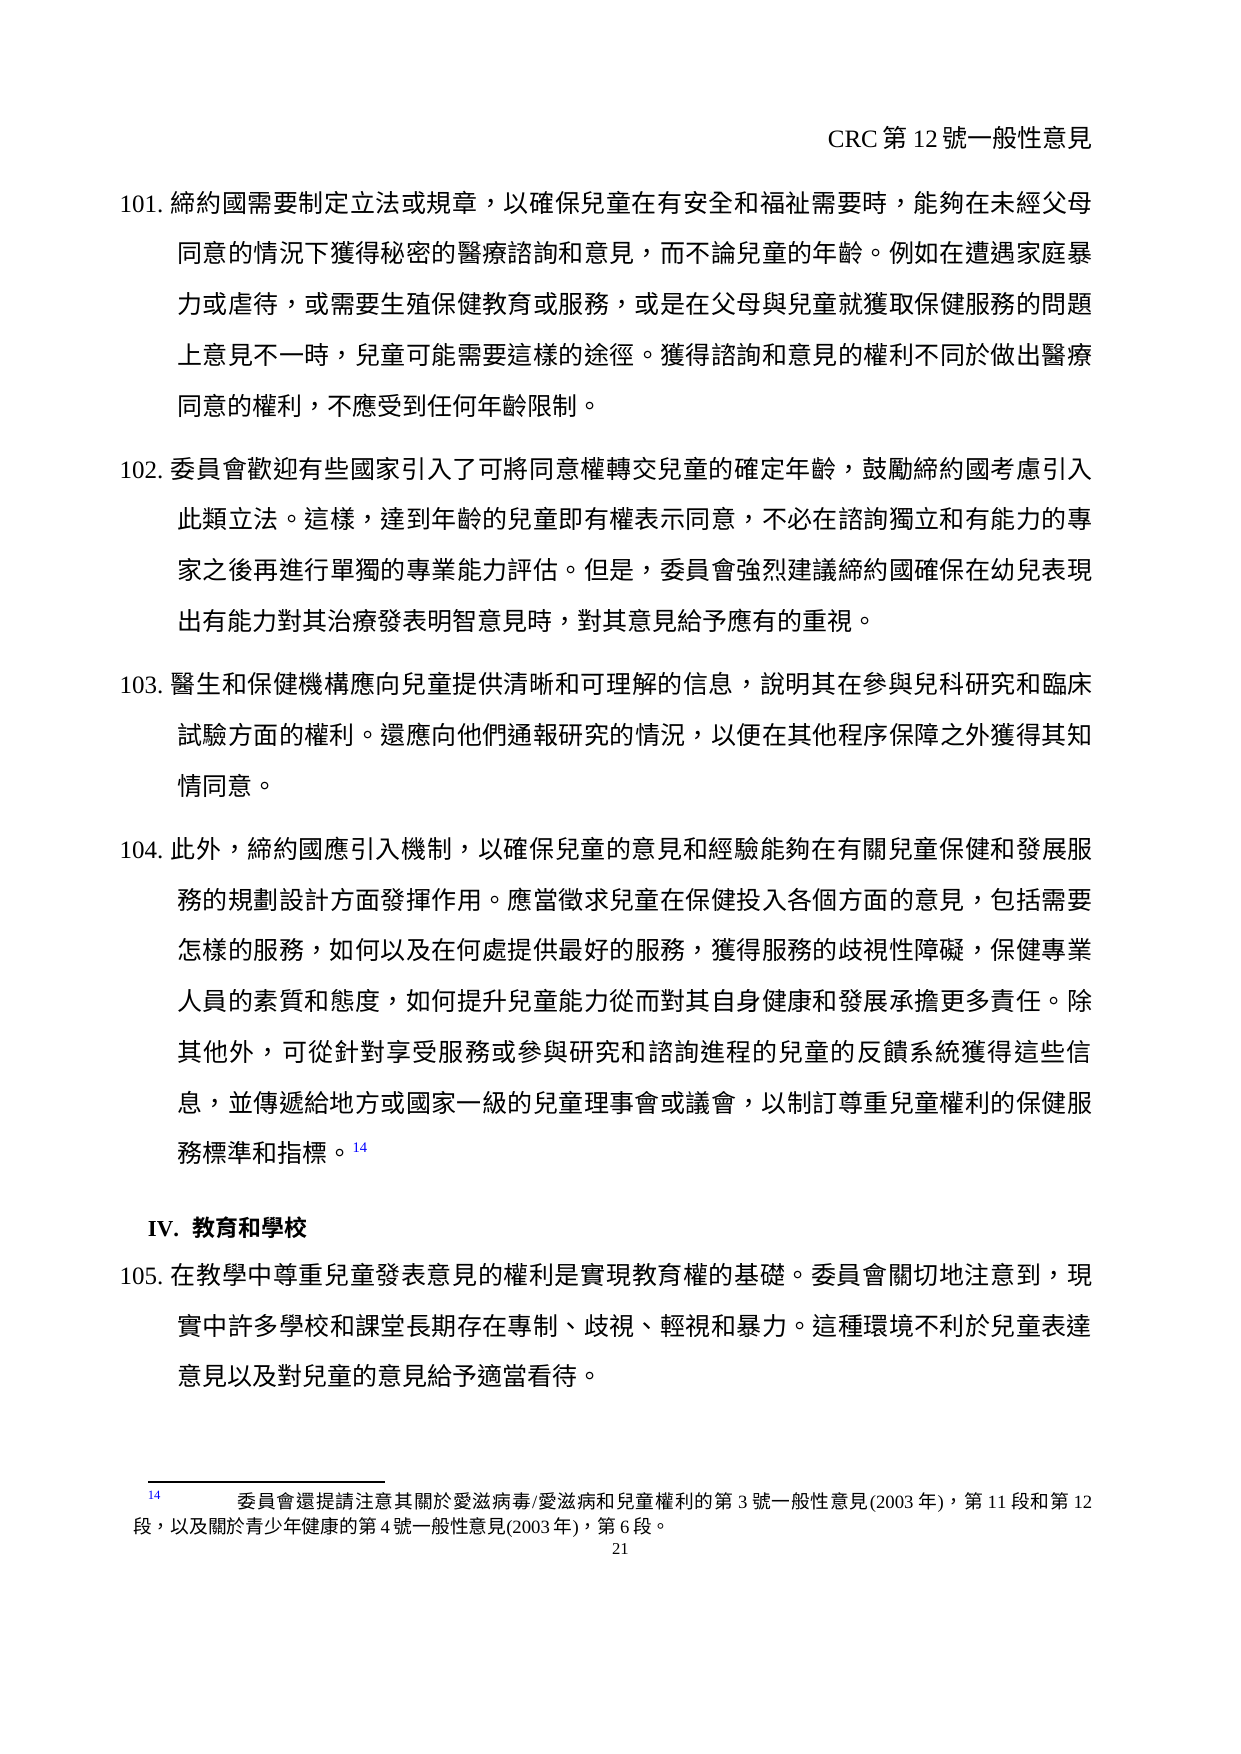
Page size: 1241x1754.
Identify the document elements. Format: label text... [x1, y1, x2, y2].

subtitle 教育和學校 [148, 1209, 974, 1243]
text 104. 此外，締約國應引入機制，以確保兒童的意見和經驗能夠在有關兒童保健和發展服務的規劃設計方面發揮作用。應當徵求兒童在保健投入各個方面的意見，包括需要怎樣的服務，如何以及在何處提供最好的服務，獲得服務的歧視性障礙，保健專業人員的素質和態度，如何提升兒童能力從而對其自身健康和發展承擔更多責任。除其他外，可從針對享受服務或參與研究和諮詢進程的兒童的反饋系統獲得這些信息，並傳遞給地方或國家一級的兒童理事會或議會，以制訂尊重兒童權利的保健服務標準和指標。 [119, 829, 1093, 1170]
text 105. 在教學中尊重兒童發表意見的權利是實現教育權的基礎。委員會關切地注意到，現實中許多學校和課堂長期存在專制、歧視、輕視和暴力。這種環境不利於兒童表達意見以及對兒童的意見給予適當看待。 [119, 1255, 1093, 1393]
text 102. 委員會歡迎有些國家引入了可將同意權轉交兒童的確定年齡，鼓勵締約國考慮引入此類立法。這樣，達到年齡的兒童即有權表示同意，不必在諮詢獨立和有能力的專家之後再進行單獨的專業能力評估。但是，委員會強烈建議締約國確保在幼兒表現出有能力對其治療發表明智意見時，對其意見給予應有的重視。 [119, 449, 1093, 638]
text 101. 締約國需要制定立法或規章，以確保兒童在有安全和福祉需要時，能夠在未經父母同意的情況下獲得秘密的醫療諮詢和意見，而不論兒童的年齡。例如在遭遇家庭暴力或虐待，或需要生殖保健教育或服務，或是在父母與兒童就獲取保健服務的問題上意見不一時，兒童可能需要這樣的途徑。獲得諮詢和意見的權利不同於做出醫療同意的權利，不應受到任何年齡限制。 [119, 183, 1093, 422]
text 103. 醫生和保健機構應向兒童提供清晰和可理解的信息，說明其在參與兒科研究和臨床試驗方面的權利。還應向他們通報研究的情況，以便在其他程序保障之外獲得其知情同意。 [119, 665, 1093, 802]
text 委員會還提請注意其關於愛滋病毒/愛滋病和兒童權利的第3號一般性意見(2003年)，第11段和第12段，以及關於青少年健康的第4號一般性意見(2003年)，第6段。 [133, 1488, 1093, 1538]
